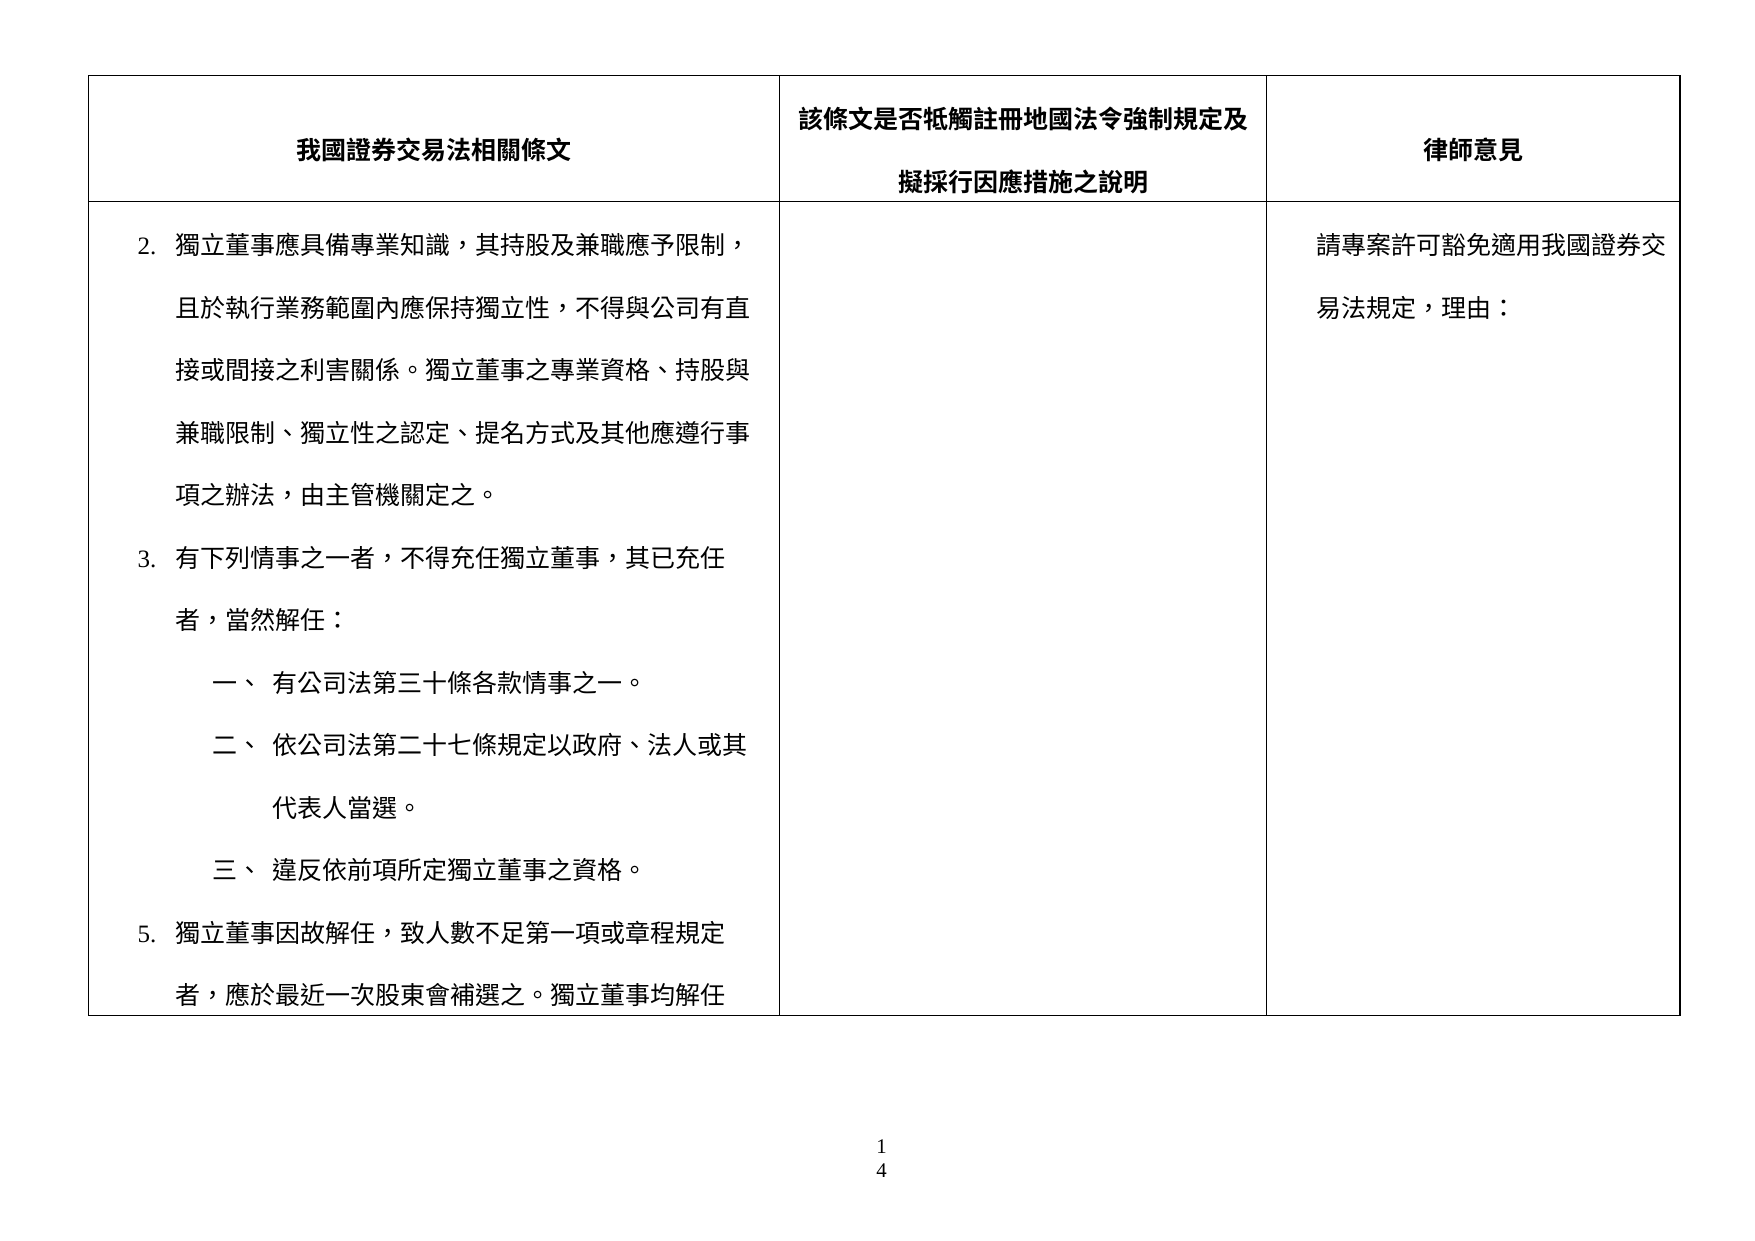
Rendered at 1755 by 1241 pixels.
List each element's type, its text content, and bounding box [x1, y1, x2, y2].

table_cell [780, 202, 1266, 1014]
table_header 該條文是否牴觸註冊地國法令強制規定及擬採行因應措施之說明 [780, 76, 1266, 201]
table_header 我國證券交易法相關條文 [89, 76, 779, 201]
table_header 律師意見 [1267, 76, 1679, 201]
table_cell 請專案許可豁免適用我國證券交易法規定，理由： [1267, 202, 1679, 1014]
table_cell 第14條之2第1項至第3項，第5項（獨立董事之設置、資格限制、缺額補選等事項） 已依本法發行股票之公司，得依章程規定設置獨立董事。但主管機關應視公司規模、股東結構、業務性質及其他必要情況，要求其設置獨立董事，人數不得少於二人，且不得少於董事席次五分之一。 獨立董事應具備專業知識，其持股及兼職應予限制，且於執行業務範圍內應保持獨立性，不得與公司有直接或間接之利害關係。獨立董事之專業資格、持股與兼職限制、獨立性之認定、提名方式及其他應遵行事項之辦法，由主管機關定之。 有下列情事之一者，不得充任獨立董事，其已充任者，當然解任： 有公司法第三十條各款情事之一。 依公司法第二十七條規定以政府、法人或其代表人當選。 違反依前項所定獨立董事之資格。 獨立董事因故解任，致人數不足第一項或章程規定者，應於最近一次股東會補選之。獨立董事均解任時，公司應自事實發生之日起六十日內，召開股東臨時會補選之。 [89, 202, 779, 1014]
